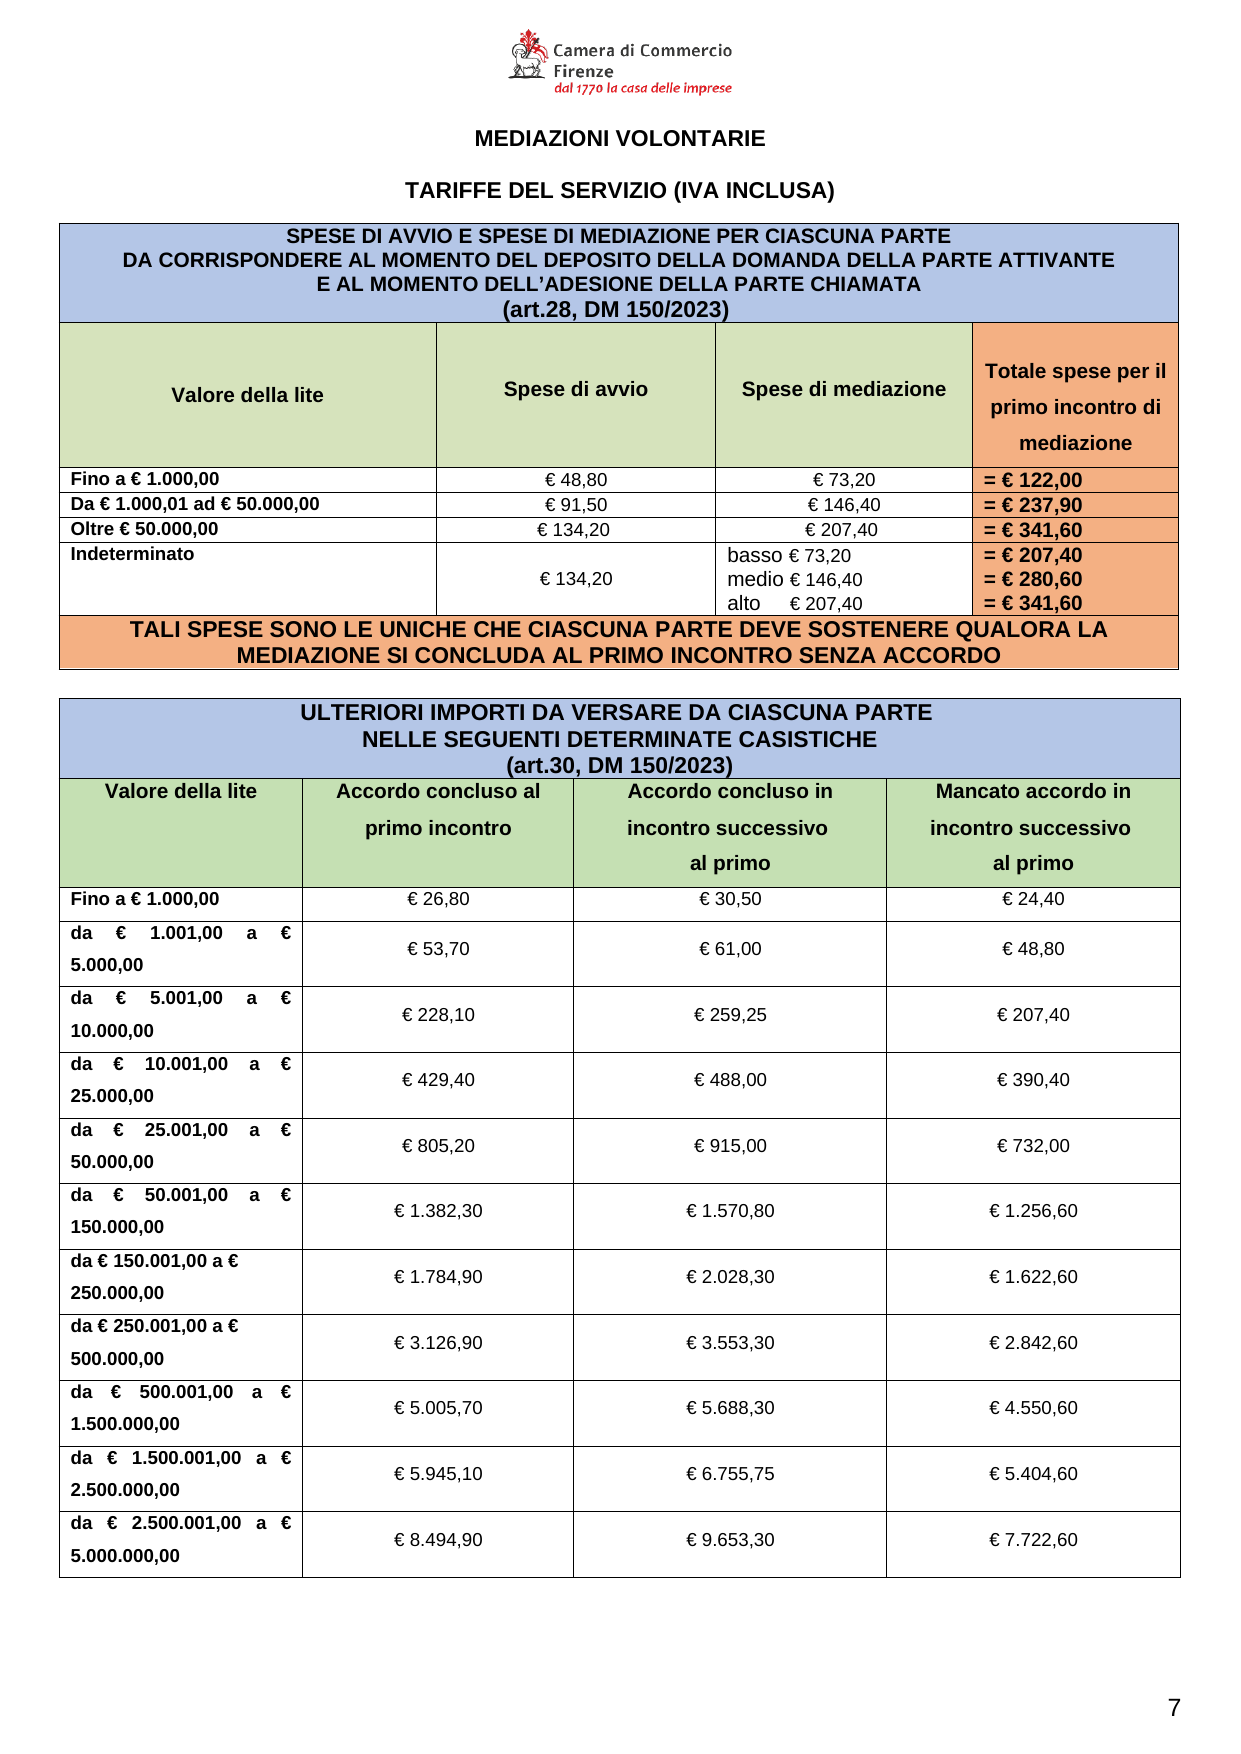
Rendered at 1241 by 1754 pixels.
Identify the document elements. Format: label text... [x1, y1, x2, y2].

table_cell € 1.382,30 [303, 1184, 573, 1249]
table_cell Valore della lite [60, 779, 302, 887]
table_cell € 4.550,60 [887, 1381, 1180, 1446]
table_cell Totale spese per il primo incontro di mediazione [973, 323, 1178, 467]
table_cell € 2.842,60 [887, 1315, 1180, 1380]
text MEDIAZIONI VOLONTARIE [59, 124, 1181, 151]
table_cell € 8.494,90 [303, 1512, 573, 1577]
table_cell € 7.722,60 [887, 1512, 1180, 1577]
table_header ULTERIORI IMPORTI DA VERSARE DA CIASCUNA PARTE NELLE SEGUENTI DETERMINATE CASISTICHE (art.30, DM 150/2023) [60, 699, 1180, 778]
table_cell da € 2.500.001,00 a € 5.000.000,00 [60, 1512, 302, 1577]
table_cell € 390,40 [887, 1053, 1180, 1117]
table_cell € 1.256,60 [887, 1184, 1180, 1249]
table_cell da € 5.001,00 a € 10.000,00 [60, 987, 302, 1052]
table_cell da € 10.001,00 a € 25.000,00 [60, 1053, 302, 1117]
table_cell € 429,40 [303, 1053, 573, 1117]
table_cell € 134,20 [437, 518, 715, 542]
table_cell € 73,20 [716, 468, 972, 492]
table_cell Accordo concluso al primo incontro [303, 779, 573, 887]
table_cell Spese di avvio [437, 323, 715, 467]
table_cell € 6.755,75 [574, 1447, 886, 1511]
table_cell € 207,40 [887, 987, 1180, 1052]
table_cell € 5.404,60 [887, 1447, 1180, 1511]
table_cell € 805,20 [303, 1119, 573, 1183]
table_cell € 48,80 [437, 468, 715, 492]
table_cell da € 500.001,00 a € 1.500.000,00 [60, 1381, 302, 1446]
table_cell da € 250.001,00 a € 500.000,00 [60, 1315, 302, 1380]
table_cell = € 341,60 [973, 518, 1178, 542]
table_cell TALI SPESE SONO LE UNICHE CHE CIASCUNA PARTE DEVE SOSTENERE QUALORA LA MEDIAZIONE SI CONCLUDA AL PRIMO INCONTRO SENZA ACCORDO [60, 616, 1178, 668]
table_cell € 228,10 [303, 987, 573, 1052]
table_cell basso € 73,20 medio € 146,40 alto € 207,40 [716, 543, 972, 615]
table_cell Oltre € 50.000,00 [60, 518, 436, 542]
table_cell € 207,40 [716, 518, 972, 542]
table_cell Mancato accordo in incontro successivo al primo [887, 779, 1180, 887]
table_cell € 1.622,60 [887, 1250, 1180, 1314]
table_cell Fino a € 1.000,00 [60, 888, 302, 921]
table_header SPESE DI AVVIO E SPESE DI MEDIAZIONE PER CIASCUNA PARTE DA CORRISPONDERE AL MOMENTO DEL DEPOSITO DELLA DOMANDA DELLA PARTE ATTIVANTE E AL MOMENTO DELL’ADESIONE DELLA PARTE CHIAMATA (art.28, DM 150/2023) [60, 224, 1178, 322]
table_cell € 1.784,90 [303, 1250, 573, 1314]
table_cell da € 1.500.001,00 a € 2.500.000,00 [60, 1447, 302, 1511]
table_cell € 91,50 [437, 493, 715, 517]
table_cell € 146,40 [716, 493, 972, 517]
table_cell € 488,00 [574, 1053, 886, 1117]
table_cell = € 207,40 = € 280,60 = € 341,60 [973, 543, 1178, 615]
table_cell € 3.126,90 [303, 1315, 573, 1380]
table_cell € 26,80 [303, 888, 573, 921]
table_cell € 5.688,30 [574, 1381, 886, 1446]
table_cell € 1.570,80 [574, 1184, 886, 1249]
table_cell = € 122,00 [973, 468, 1178, 492]
table_cell Indeterminato [60, 543, 436, 615]
table_cell € 53,70 [303, 922, 573, 986]
table_cell € 9.653,30 [574, 1512, 886, 1577]
table_cell da € 1.001,00 a € 5.000,00 [60, 922, 302, 986]
table_cell € 2.028,30 [574, 1250, 886, 1314]
text TARIFFE DEL SERVIZIO (IVA INCLUSA) [59, 177, 1181, 203]
table_cell = € 237,90 [973, 493, 1178, 517]
table_cell da € 25.001,00 a € 50.000,00 [60, 1119, 302, 1183]
table_cell € 5.005,70 [303, 1381, 573, 1446]
table_cell € 48,80 [887, 922, 1180, 986]
table_cell € 30,50 [574, 888, 886, 921]
table_cell € 134,20 [437, 543, 715, 615]
table_cell da € 50.001,00 a € 150.000,00 [60, 1184, 302, 1249]
table_cell € 915,00 [574, 1119, 886, 1183]
table_cell € 61,00 [574, 922, 886, 986]
table_cell € 3.553,30 [574, 1315, 886, 1380]
table_cell € 259,25 [574, 987, 886, 1052]
table_cell Da € 1.000,01 ad € 50.000,00 [60, 493, 436, 517]
table_cell Fino a € 1.000,00 [60, 468, 436, 492]
table_cell Valore della lite [60, 323, 436, 467]
table_cell da € 150.001,00 a € 250.000,00 [60, 1250, 302, 1314]
table_cell Accordo concluso in incontro successivo al primo [574, 779, 886, 887]
table_cell € 5.945,10 [303, 1447, 573, 1511]
table_cell € 24,40 [887, 888, 1180, 921]
table_cell Spese di mediazione [716, 323, 972, 467]
table_cell € 732,00 [887, 1119, 1180, 1183]
